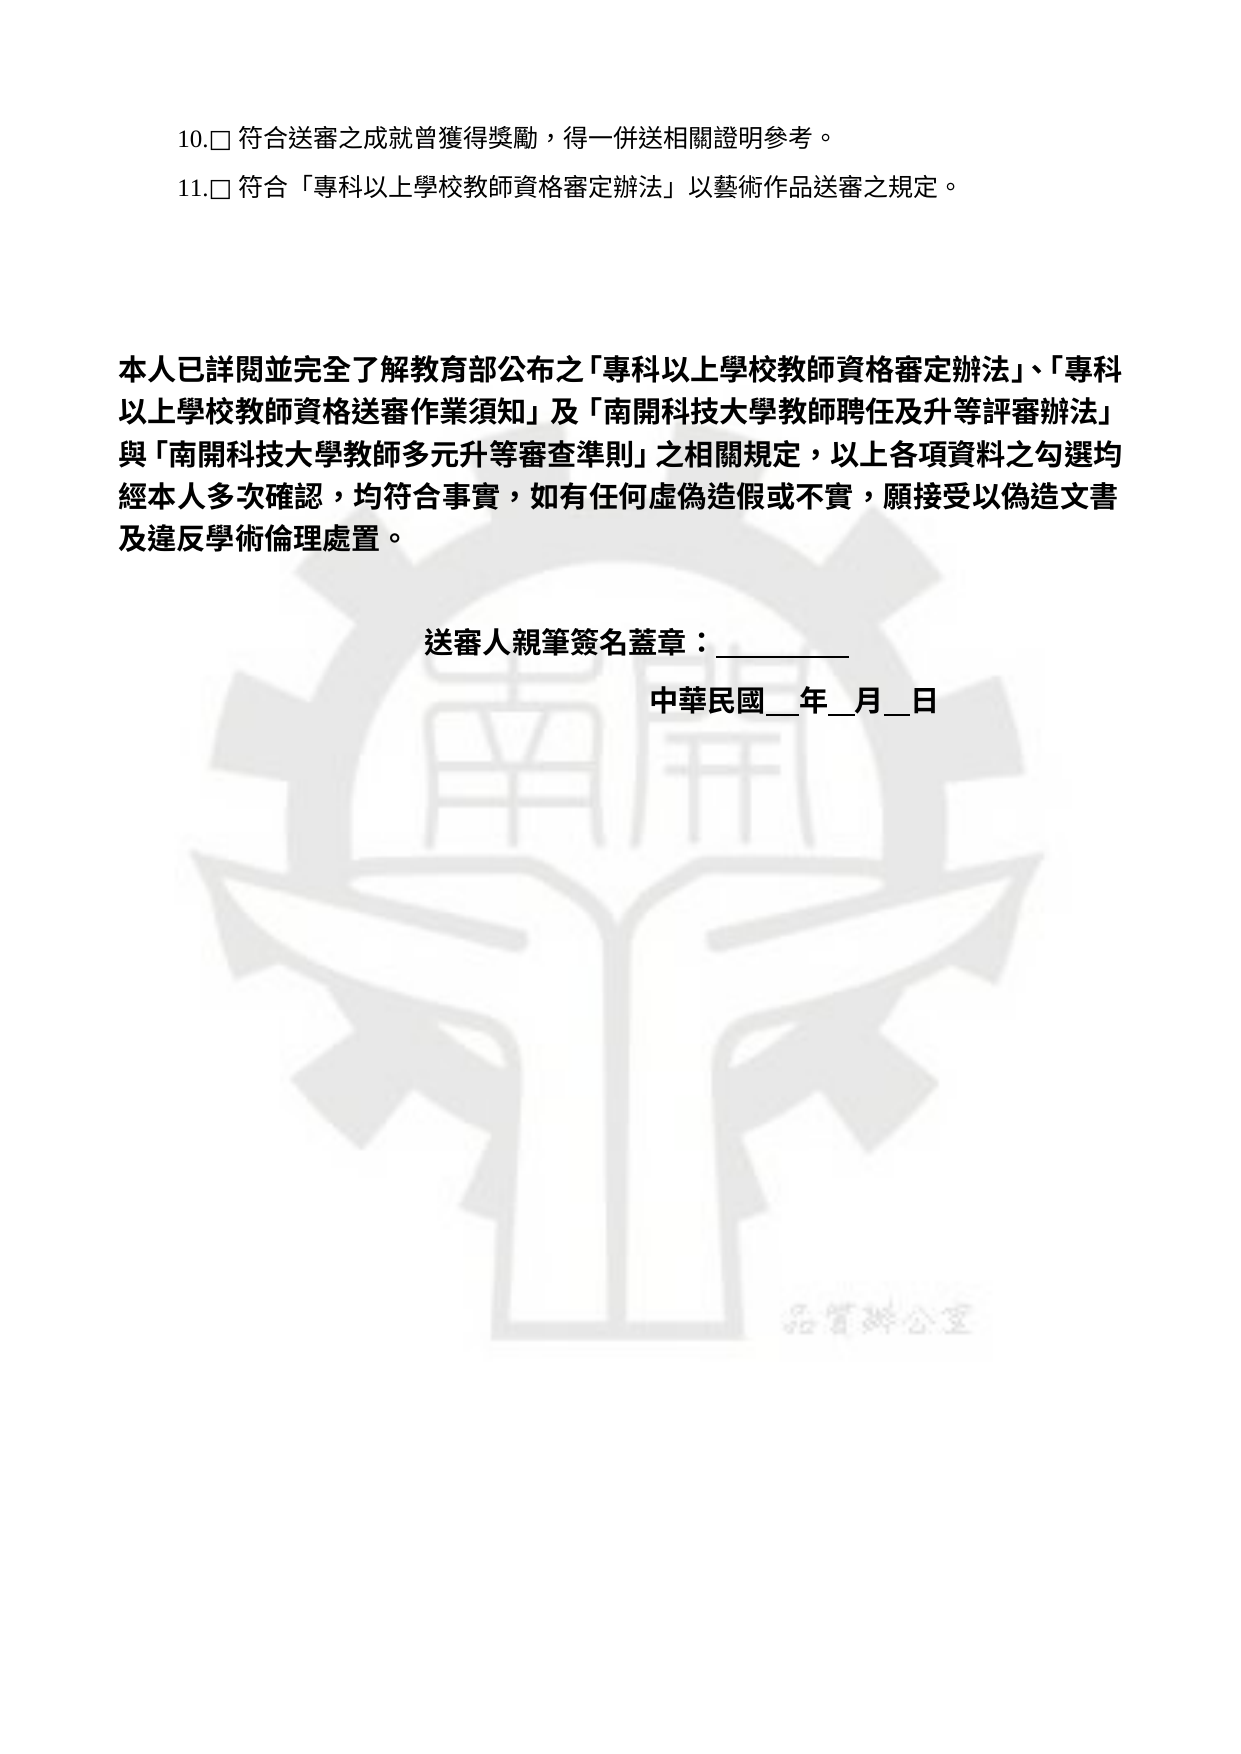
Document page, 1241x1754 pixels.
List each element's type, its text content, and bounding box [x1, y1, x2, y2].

picture [489, 361, 493, 375]
picture [150, 491, 156, 500]
picture [330, 361, 343, 366]
text 送審人親筆簽名蓋章： [1092, 617, 1122, 662]
text 10.□ 符合送審之成就曾獲得獎勵，得一併送相關證明參考。 [177, 114, 1122, 156]
picture [397, 361, 404, 369]
picture [163, 491, 168, 501]
picture [155, 492, 160, 501]
picture [154, 540, 164, 548]
picture [150, 361, 159, 378]
picture [764, 363, 773, 373]
text 11.□ 符合「專科以上學校教師資格審定辦法」以藝術作品送審之規定。 [177, 163, 1122, 205]
picture [1085, 412, 1091, 420]
text 本人已詳閱並完全了解教育部公布之「專科以上學校教師資格審定辦法」、「專科以上學校教師資格送審作業須知」及「南開科技大學教師聘任及升等評審辦法」與「南開科技大學教師多元升等審查準則」之相關規定，以上各項資料之勾選均經本人多次確認，均符合事實，如有任何虛偽造假或不實，願接受以偽造文書及違反學術倫理處置。 [118, 347, 1122, 558]
text 中華民國 年 月 日 [1092, 675, 1122, 721]
picture [150, 361, 1091, 1378]
picture [873, 364, 882, 370]
picture [447, 370, 456, 376]
